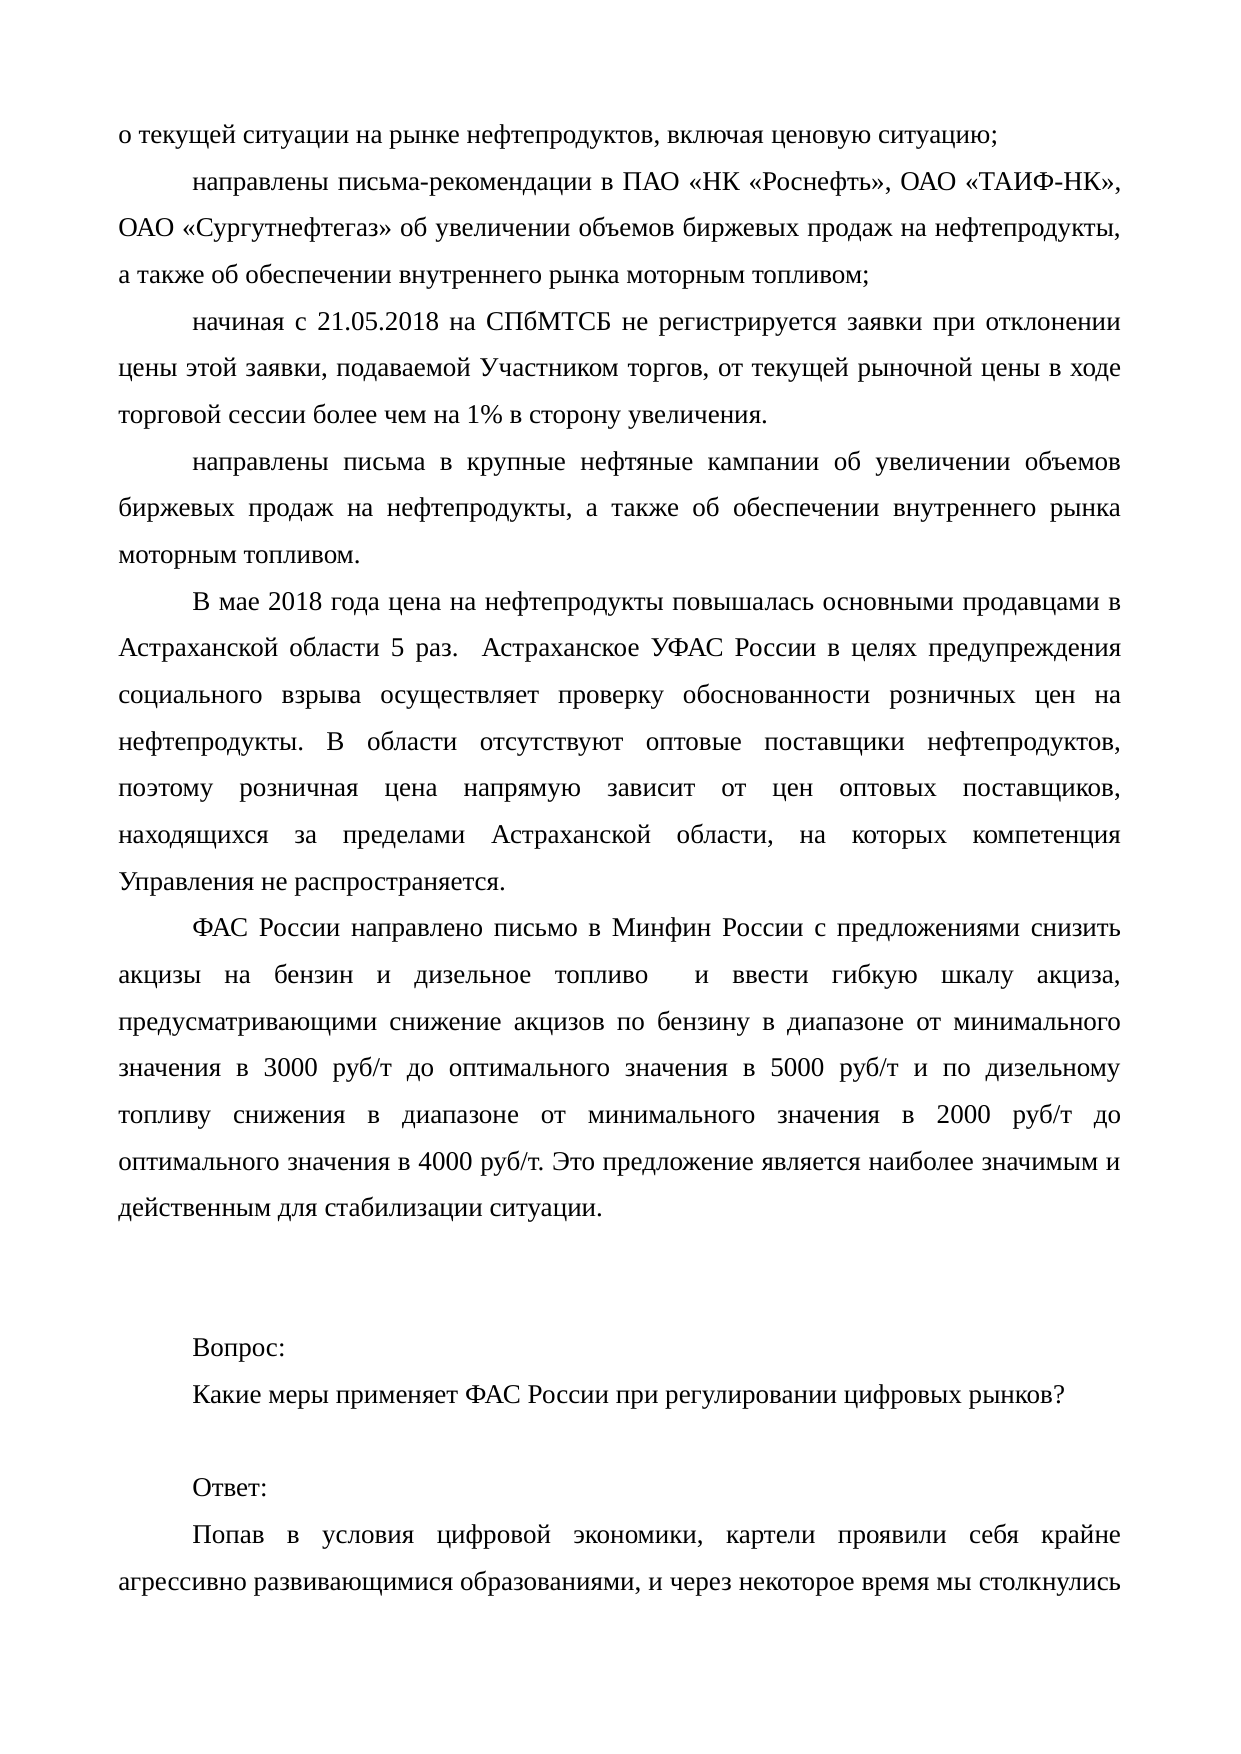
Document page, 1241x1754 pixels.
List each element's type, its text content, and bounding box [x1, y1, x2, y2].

text Какие меры применяет ФАС России при регулировании цифровых рынков? [118, 1378, 1122, 1409]
text направлены письма в крупные нефтяные кампании об увеличении объемов биржевых продаж на нефтепродукты, а также об обеспечении внутреннего рынка моторным топливом. [118, 445, 1122, 569]
text В мае 2018 года цена на нефтепродукты повышалась основными продавцами в Астраханской области 5 раз. Астраханское УФАС России в целях предупреждения социального взрыва осуществляет проверку обоснованности розничных цен на нефтепродукты. В области отсутствуют оптовые поставщики нефтепродуктов, поэтому розничная цена напрямую зависит от цен оптовых поставщиков, находящихся за пределами Астраханской области, на которых компетенция Управления не распространяется. [118, 585, 1122, 896]
text направлены письма-рекомендации в ПАО «НК «Роснефть», ОАО «ТАИФ-НК», ОАО «Сургутнефтегаз» об увеличении объемов биржевых продаж на нефтепродукты, а также об обеспечении внутреннего рынка моторным топливом; [118, 165, 1122, 289]
text Ответ: [118, 1471, 1122, 1503]
text Попав в условия цифровой экономики, картели проявили себя крайне агрессивно развивающимися образованиями, и через некоторое время мы столкнулись [118, 1518, 1122, 1596]
text начиная с 21.05.2018 на СПбМТСБ не регистрируется заявки при отклонении цены этой заявки, подаваемой Участником торгов, от текущей рыночной цены в ходе торговой сессии более чем на 1% в сторону увеличения. [118, 305, 1122, 429]
text ФАС России направлено письмо в Минфин России с предложениями снизить акцизы на бензин и дизельное топливо и ввести гибкую шкалу акциза, предусматривающими снижение акцизов по бензину в диапазоне от минимального значения в 3000 руб/т до оптимального значения в 5000 руб/т и по дизельному топливу снижения в диапазоне от минимального значения в 2000 руб/т до оптимального значения в 4000 руб/т. Это предложение является наиболее значимым и действенным для стабилизации ситуации. [118, 911, 1122, 1223]
text Вопрос: [118, 1331, 1122, 1363]
text о текущей ситуации на рынке нефтепродуктов, включая ценовую ситуацию; [118, 118, 1122, 149]
